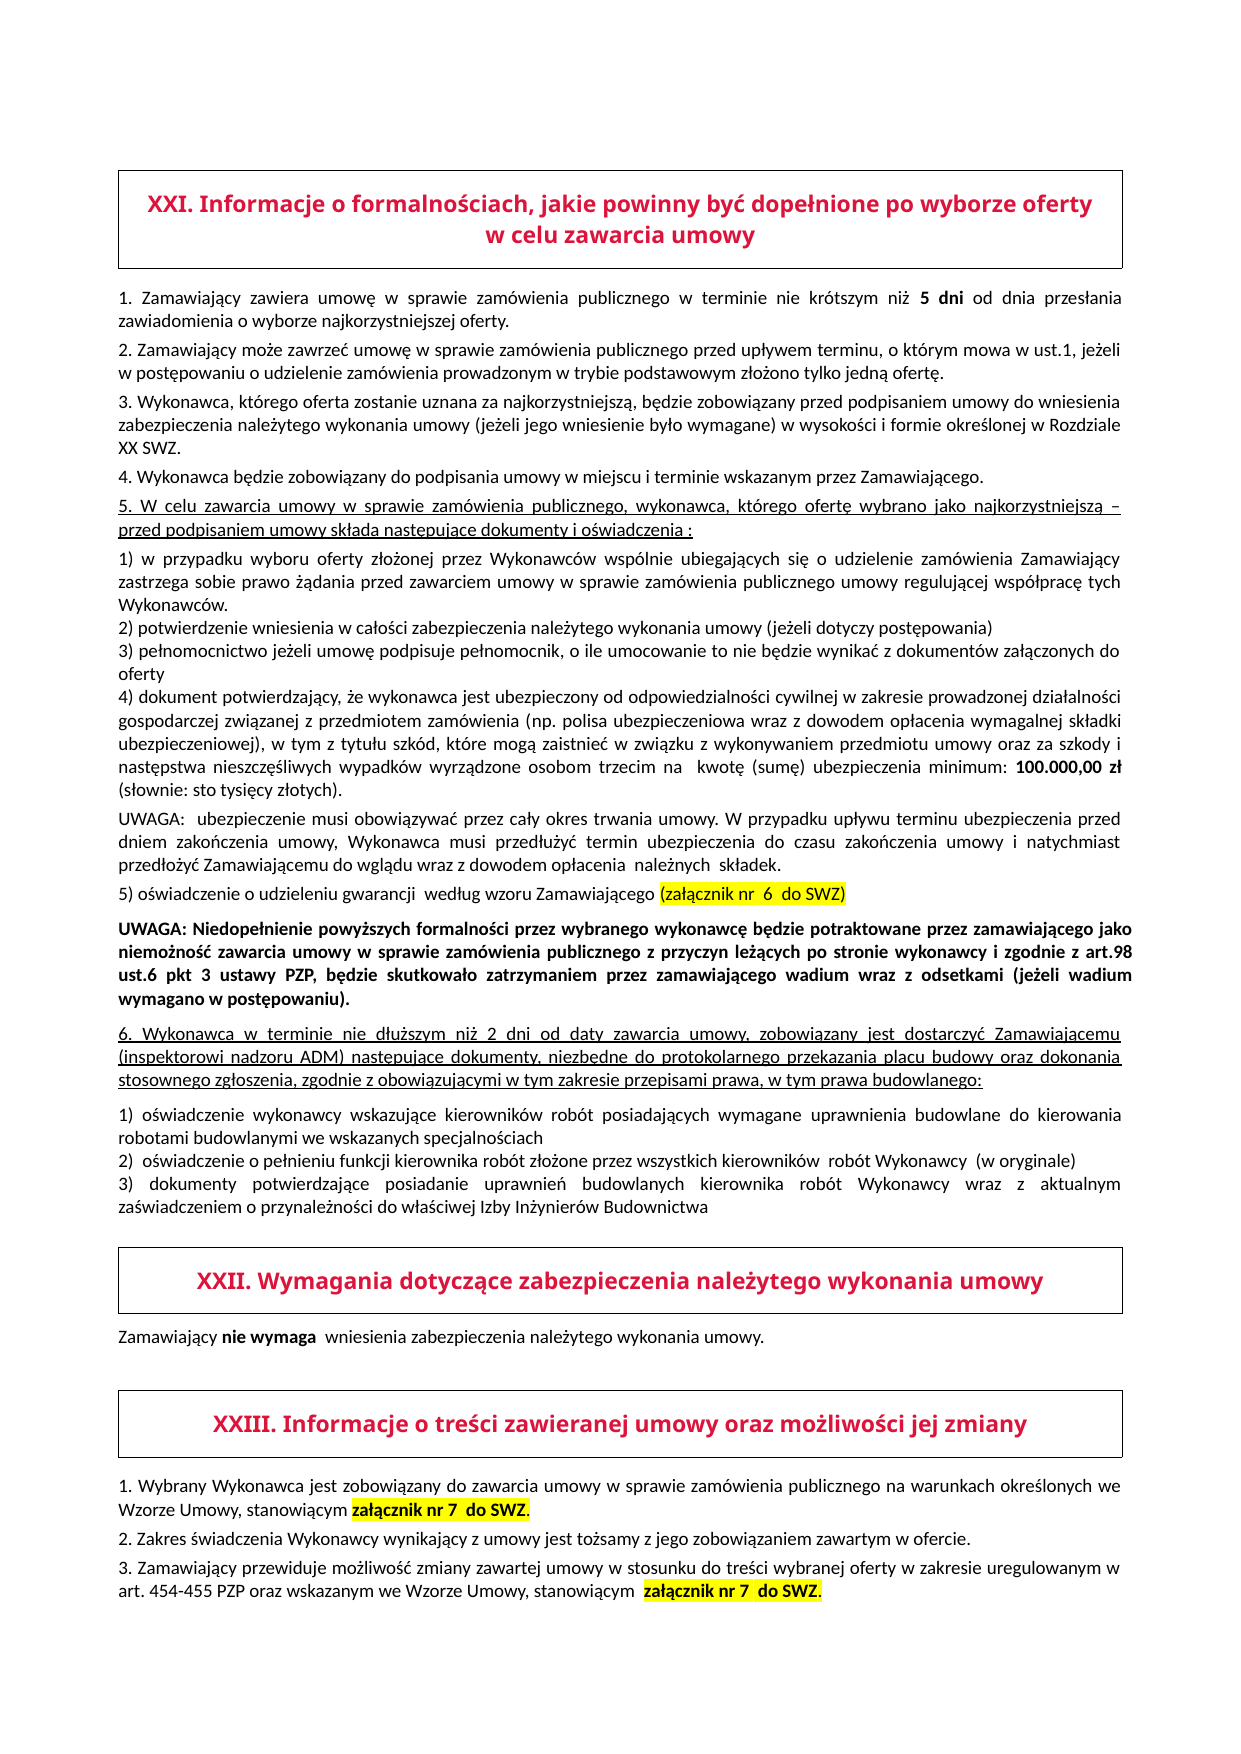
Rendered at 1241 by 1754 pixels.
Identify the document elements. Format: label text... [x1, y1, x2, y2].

text 1. Zamawiający zawiera umowę w sprawie zamówienia publicznego w terminie nie krótszym niż 5 dni od dnia przesłania zawiadomienia o wyborze najkorzystniejszej oferty. [118, 286, 1122, 332]
table_header XXIII. Informacje o treści zawieranej umowy oraz możliwości jej zmiany [119, 1391, 1122, 1457]
text 5) oświadczenie o udzieleniu gwarancji według wzoru Zamawiającego (załącznik nr 6 do SWZ) [118, 882, 1122, 905]
text 5. W celu zawarcia umowy w sprawie zamówienia publicznego, wykonawca, którego ofertę wybrano jako najkorzystniejszą – przed podpisaniem umowy składa następujące dokumenty i oświadczenia : [118, 494, 1122, 541]
text 3) pełnomocnictwo jeżeli umowę podpisuje pełnomocnik, o ile umocowanie to nie będzie wynikać z dokumentów załączonych do oferty [118, 639, 1122, 685]
text 2. Zakres świadczenia Wykonawcy wynikający z umowy jest tożsamy z jego zobowiązaniem zawartym w ofercie. [118, 1527, 1122, 1550]
text stosownego zgłoszenia, zgodnie z obowiązującymi w tym zakresie przepisami prawa, w tym prawa budowlanego: [118, 1066, 1122, 1091]
table_header XXI. Informacje o formalnościach, jakie powinny być dopełnione po wyborze oferty w celu zawarcia umowy [119, 171, 1122, 268]
text UWAGA: ubezpieczenie musi obowiązywać przez cały okres trwania umowy. W przypadku upływu terminu ubezpieczenia przed dniem zakończenia umowy, Wykonawca musi przedłużyć termin ubezpieczenia do czasu zakończenia umowy i natychmiast przedłożyć Zamawiającemu do wglądu wraz z dowodem opłacenia należnych składek. [118, 807, 1122, 876]
text 4. Wykonawca będzie zobowiązany do podpisania umowy w miejscu i terminie wskazanym przez Zamawiającego. [118, 465, 1122, 488]
text 4) dokument potwierdzający, że wykonawca jest ubezpieczony od odpowiedzialności cywilnej w zakresie prowadzonej działalności gospodarczej związanej z przedmiotem zamówienia (np. polisa ubezpieczeniowa wraz z dowodem opłacenia wymagalnej składki ubezpieczeniowej), w tym z tytułu szkód, które mogą zaistnieć w związku z wykonywaniem przedmiotu umowy oraz za szkody i następstwa nieszczęśliwych wypadków wyrządzone osobom trzecim na kwotę (sumę) ubezpieczenia minimum: 100.000,00 zł (słownie: sto tysięcy złotych). [118, 685, 1122, 801]
text 6. Wykonawca w terminie nie dłuższym niż 2 dni od daty zawarcia umowy, zobowiązany jest dostarczyć Zamawiającemu (inspektorowi nadzoru ADM) następujące dokumenty, niezbędne do protokolarnego przekazania placu budowy oraz dokonania [118, 1021, 1122, 1064]
text 2. Zamawiający może zawrzeć umowę w sprawie zamówienia publicznego przed upływem terminu, o którym mowa w ust.1, jeżeli w postępowaniu o udzielenie zamówienia prowadzonym w trybie podstawowym złożono tylko jedną ofertę. [118, 338, 1122, 384]
table_header XXII. Wymagania dotyczące zabezpieczenia należytego wykonania umowy [119, 1248, 1122, 1313]
text UWAGA: Niedopełnienie powyższych formalności przez wybranego wykonawcę będzie potraktowane przez zamawiającego jako niemożność zawarcia umowy w sprawie zamówienia publicznego z przyczyn leżących po stronie wykonawcy i zgodnie z art.98 ust.6 pkt 3 ustawy PZP, będzie skutkowało zatrzymaniem przez zamawiającego wadium wraz z odsetkami (jeżeli wadium wymagano w postępowaniu). [118, 917, 1133, 1010]
text 2) potwierdzenie wniesienia w całości zabezpieczenia należytego wykonania umowy (jeżeli dotyczy postępowania) [118, 616, 1122, 639]
text 1) w przypadku wyboru oferty złożonej przez Wykonawców wspólnie ubiegających się o udzielenie zamówienia Zamawiający zastrzega sobie prawo żądania przed zawarciem umowy w sprawie zamówienia publicznego umowy regulującej współpracę tych Wykonawców. [118, 547, 1122, 616]
text 3) dokumenty potwierdzające posiadanie uprawnień budowlanych kierownika robót Wykonawcy wraz z aktualnym zaświadczeniem o przynależności do właściwej Izby Inżynierów Budownictwa [118, 1172, 1122, 1218]
text Zamawiający nie wymaga wniesienia zabezpieczenia należytego wykonania umowy. [118, 1325, 1122, 1348]
text 2) oświadczenie o pełnieniu funkcji kierownika robót złożone przez wszystkich kierowników robót Wykonawcy (w oryginale) [118, 1149, 1122, 1172]
text 3. Zamawiający przewiduje możliwość zmiany zawartej umowy w stosunku do treści wybranej oferty w zakresie uregulowanym w art. 454-455 PZP oraz wskazanym we Wzorze Umowy, stanowiącym załącznik nr 7 do SWZ. [118, 1556, 1122, 1602]
text 3. Wykonawca, którego oferta zostanie uznana za najkorzystniejszą, będzie zobowiązany przed podpisaniem umowy do wniesienia zabezpieczenia należytego wykonania umowy (jeżeli jego wniesienie było wymagane) w wysokości i formie określonej w Rozdziale XX SWZ. [118, 390, 1122, 459]
text 1. Wybrany Wykonawca jest zobowiązany do zawarcia umowy w sprawie zamówienia publicznego na warunkach określonych we Wzorze Umowy, stanowiącym załącznik nr 7 do SWZ. [118, 1474, 1122, 1521]
text 1) oświadczenie wykonawcy wskazujące kierowników robót posiadających wymagane uprawnienia budowlane do kierowania robotami budowlanymi we wskazanych specjalnościach [118, 1103, 1122, 1149]
